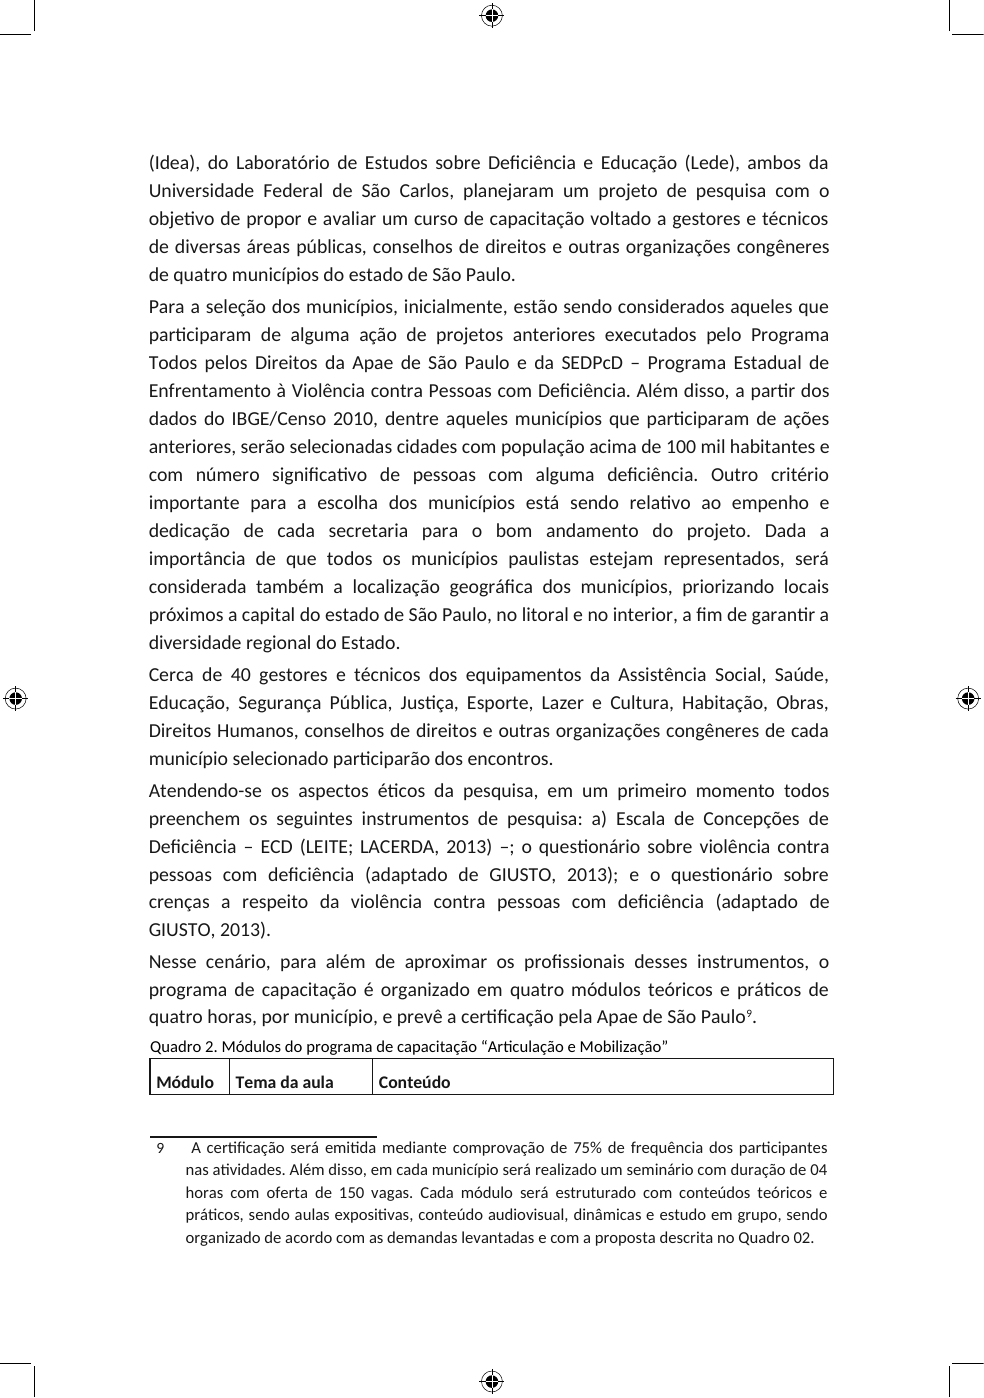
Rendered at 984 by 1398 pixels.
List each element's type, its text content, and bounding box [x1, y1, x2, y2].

text Para a seleção dos municípios, inicialmente, estão sendo considerados aqueles que participaram de alguma ação de projetos anteriores executados pelo Programa Todos pelos Direitos da Apae de São Paulo e da SEDPcD – Programa Estadual de Enfrentamento à Violência contra Pessoas com Deficiência. Além disso, a partir dos dados do IBGE/Censo 2010, dentre aqueles municípios que participaram de ações anteriores, serão selecionadas cidades com população acima de 100 mil habitantes e com número significativo de pessoas com alguma deficiência. Outro critério importante para a escolha dos municípios está sendo relativo ao empenho e dedicação de cada secretaria para o bom andamento do projeto. Dada a importância de que todos os municípios paulistas estejam representados, será considerada também a localização geográfica dos municípios, priorizando locais próximos a capital do estado de São Paulo, no litoral e no interior, a fim de garantir a diversidade regional do Estado. [148, 294, 830, 654]
table_header Conteúdo [373, 1059, 833, 1094]
text Quadro 2. Módulos do programa de capacitação “Articulação e Mobilização” [150, 1037, 834, 1057]
text Atendendo-se os aspectos éticos da pesquisa, em um primeiro momento todos preenchem os seguintes instrumentos de pesquisa: a) Escala de Concepções de Deficiência – ECD (LEITE; LACERDA, 2013) –; o questionário sobre violência contra pessoas com deficiência (adaptado de GIUSTO, 2013); e o questionário sobre crenças a respeito da violência contra pessoas com deficiência (adaptado de GIUSTO, 2013). [148, 779, 830, 941]
text Nesse cenário, para além de aproximar os profissionais desses instrumentos, o programa de capacitação é organizado em quatro módulos teóricos e práticos de quatro horas, por município, e prevê a certificação pela Apae de São Paulo. [148, 949, 830, 1029]
text (Idea), do Laboratório de Estudos sobre Deficiência e Educação (Lede), ambos da Universidade Federal de São Carlos, planejaram um projeto de pesquisa com o objetivo de propor e avaliar um curso de capacitação voltado a gestores e técnicos de diversas áreas públicas, conselhos de direitos e outras organizações congêneres de quatro municípios do estado de São Paulo. [148, 150, 830, 286]
text Cerca de 40 gestores e técnicos dos equipamentos da Assistência Social, Saúde, Educação, Segurança Pública, Justiça, Esporte, Lazer e Cultura, Habitação, Obras, Direitos Humanos, conselhos de direitos e outras organizações congêneres de cada município selecionado participarão dos encontros. [148, 662, 830, 771]
table_header Tema da aula [230, 1059, 372, 1094]
table_header Módulo [151, 1059, 229, 1094]
text A certificação será emitida mediante comprovação de 75% de frequência dos participantes nas atividades. Além disso, em cada município será realizado um seminário com duração de 04 horas com oferta de 150 vagas. Cada módulo será estruturado com conteúdos teóricos e práticos, sendo aulas expositivas, conteúdo audiovisual, dinâmicas e estudo em grupo, sendo organizado de acordo com as demandas levantadas e com a proposta descrita no Quadro 02. [156, 1137, 829, 1247]
